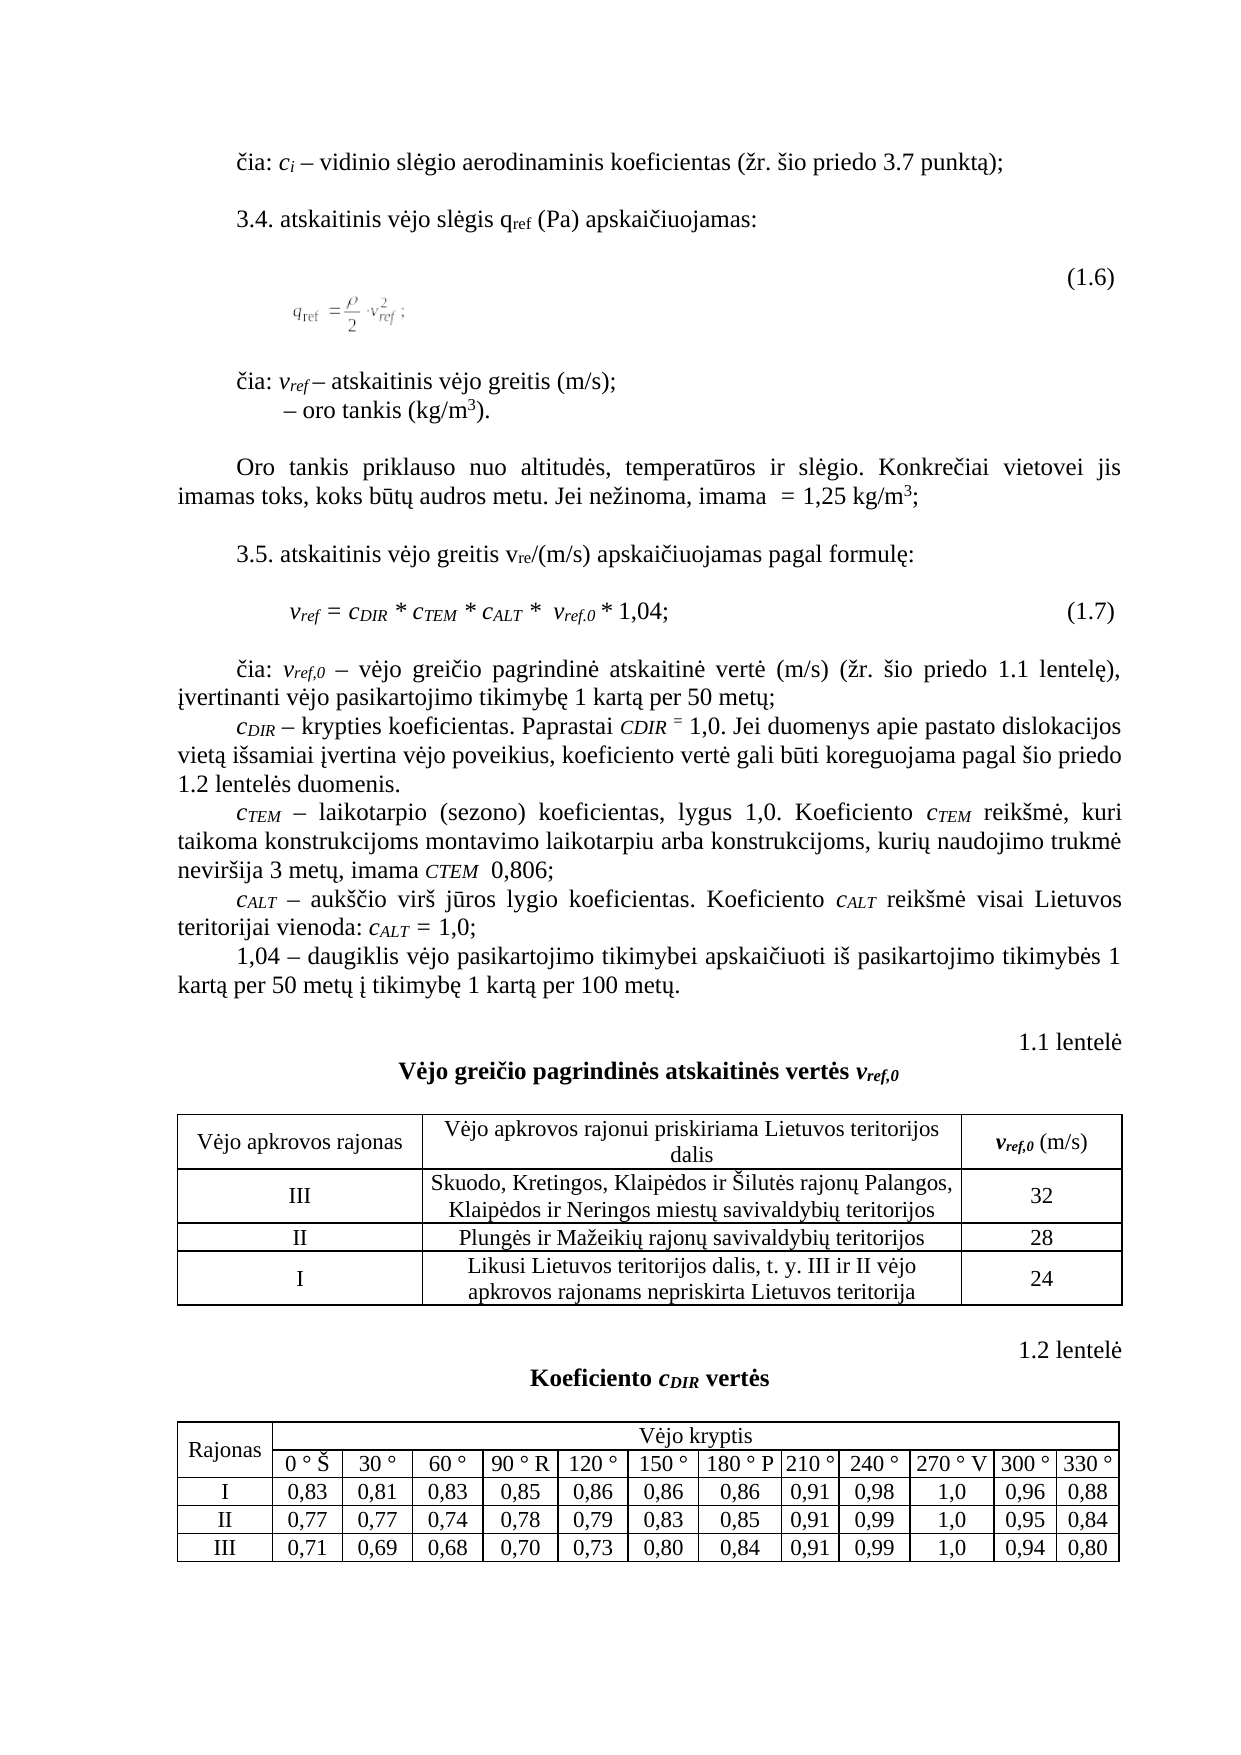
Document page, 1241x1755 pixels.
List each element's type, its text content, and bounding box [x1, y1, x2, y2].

table_cell 0,91 [782, 1506, 838, 1533]
table_cell 0,86 [629, 1478, 698, 1505]
text čia: ci – vidinio slėgio aerodinaminis koeficientas (žr. šio priedo 3.7 punktą); [177, 147, 1122, 176]
table_cell 270 ° V [911, 1451, 993, 1477]
text Koeficiento cDIR vertės [177, 1363, 1122, 1392]
table_cell 0,77 [273, 1506, 342, 1533]
table_cell 0,70 [484, 1534, 557, 1561]
table_cell 30 ° [343, 1451, 412, 1477]
table_cell II [178, 1224, 422, 1250]
table_cell III [178, 1170, 422, 1222]
table_cell 0,91 [782, 1478, 838, 1505]
table_cell 330 ° [1057, 1451, 1118, 1477]
table_cell 0,78 [484, 1506, 557, 1533]
table_cell 0,69 [343, 1534, 412, 1561]
table_cell 0,86 [699, 1478, 781, 1505]
table_cell 0,83 [629, 1506, 698, 1533]
table_cell 1,0 [911, 1506, 993, 1533]
table_cell 28 [962, 1224, 1121, 1250]
text  – oro tankis (kg/m3). [177, 395, 1122, 424]
table_cell Plungės ir Mažeikių rajonų savivaldybių teritorijos [423, 1224, 961, 1250]
table_cell 60 ° [413, 1451, 482, 1477]
table_cell 90 ° R [484, 1451, 557, 1477]
table_cell 0,98 [840, 1478, 909, 1505]
table_cell Likusi Lietuvos teritorijos dalis, t. y. III ir II vėjo apkrovos rajonams nepriskirta Lietuvos teritorija [423, 1252, 961, 1304]
table_cell I [178, 1478, 272, 1505]
table_cell 120 ° [559, 1451, 627, 1477]
text 3.5. atskaitinis vėjo greitis vre/(m/s) apskaičiuojamas pagal formulę: [177, 539, 1122, 567]
text Oro tankis priklauso nuo altitudės, temperatūros ir slėgio. Konkrečiai vietovei jis imamas toks, koks būtų audros metu. Jei nežinoma, imama  = 1,25 kg/m3; [177, 452, 1122, 510]
table_cell I [178, 1252, 422, 1304]
table_cell 0,83 [273, 1478, 342, 1505]
text 3.4. atskaitinis vėjo slėgis qref (Pa) apskaičiuojamas: [177, 204, 1122, 233]
table_cell 0,94 [995, 1534, 1056, 1561]
text Vėjo greičio pagrindinės atskaitinės vertės vref,0 [177, 1056, 1122, 1085]
table_cell 180 ° P [699, 1451, 781, 1477]
table_header vref,0 (m/s) [962, 1115, 1121, 1168]
table_cell 0,79 [559, 1506, 627, 1533]
table_cell 1,0 [911, 1534, 993, 1561]
table_header Vėjo apkrovos rajonas [178, 1115, 422, 1168]
table_cell 24 [962, 1252, 1121, 1304]
text čia: vref,0 – vėjo greičio pagrindinė atskaitinė vertė (m/s) (žr. šio priedo 1.1 lentelę), įvertinanti vėjo pasikartojimo tikimybę 1 kartą per 50 metų; [177, 654, 1122, 711]
table_cell 0,99 [840, 1506, 909, 1533]
text qref = rho/2 * v2ref; (1.6) [289, 262, 1122, 337]
table_cell 0,74 [413, 1506, 482, 1533]
table_header Vėjo apkrovos rajonui priskiriama Lietuvos teritorijos dalis [423, 1115, 961, 1168]
text vref = cDIR * cTEM * cALT * vref.0 * 1,04; (1.7) [289, 596, 1122, 625]
table_cell 0,84 [699, 1534, 781, 1561]
table_cell 300 ° [995, 1451, 1056, 1477]
table_cell 0,91 [782, 1534, 838, 1561]
table_cell 240 ° [840, 1451, 909, 1477]
table_cell 0,85 [484, 1478, 557, 1505]
table_cell 0,88 [1057, 1478, 1118, 1505]
text cDIR – krypties koeficientas. Paprastai cdir = 1,0. Jei duomenys apie pastato dislokacijos vietą išsamiai įvertina vėjo poveikius, koeficiento vertė gali būti koreguojama pagal šio priedo 1.2 lentelės duomenis. [177, 711, 1122, 797]
table_cell 0,85 [699, 1506, 781, 1533]
table_cell Skuodo, Kretingos, Klaipėdos ir Šilutės rajonų Palangos, Klaipėdos ir Neringos miestų savivaldybių teritorijos [423, 1170, 961, 1222]
table_cell 0,71 [273, 1534, 342, 1561]
table_cell 0,80 [1057, 1534, 1118, 1561]
table_cell III [178, 1534, 272, 1561]
text čia: vref – atskaitinis vėjo greitis (m/s); [177, 366, 1122, 395]
text cTEM – laikotarpio (sezono) koeficientas, lygus 1,0. Koeficiento cTEM reikšmė, kuri taikoma konstrukcijoms montavimo laikotarpiu arba konstrukcijoms, kurių naudojimo trukmė neviršija 3 metų, imama ctem ≤ 0,806; [177, 797, 1122, 884]
table_cell 210 ° [782, 1451, 838, 1477]
text 1,04 – daugiklis vėjo pasikartojimo tikimybei apskaičiuoti iš pasikartojimo tikimybės 1 kartą per 50 metų į tikimybę 1 kartą per 100 metų. [177, 941, 1122, 999]
table_cell 0,80 [629, 1534, 698, 1561]
table_cell 0,86 [559, 1478, 627, 1505]
table_cell 32 [962, 1170, 1121, 1222]
text 1.1 lentelė [177, 1027, 1122, 1056]
table_cell 1,0 [911, 1478, 993, 1505]
table_cell 0,95 [995, 1506, 1056, 1533]
table_cell II [178, 1506, 272, 1533]
table_header Vėjo kryptis [273, 1423, 1118, 1449]
table_cell 0,83 [413, 1478, 482, 1505]
table_cell 0 ° Š [273, 1451, 342, 1477]
text cALT – aukščio virš jūros lygio koeficientas. Koeficiento cALT reikšmė visai Lietuvos teritorijai vienoda: cALT = 1,0; [177, 884, 1122, 941]
table_header Rajonas [178, 1423, 272, 1477]
table_cell 0,77 [343, 1506, 412, 1533]
table_cell 0,84 [1057, 1506, 1118, 1533]
table_cell 150 ° [629, 1451, 698, 1477]
table_cell 0,99 [840, 1534, 909, 1561]
table_cell 0,96 [995, 1478, 1056, 1505]
table_cell 0,73 [559, 1534, 627, 1561]
table_cell 0,81 [343, 1478, 412, 1505]
table_cell 0,68 [413, 1534, 482, 1561]
text 1.2 lentelė [177, 1335, 1122, 1363]
